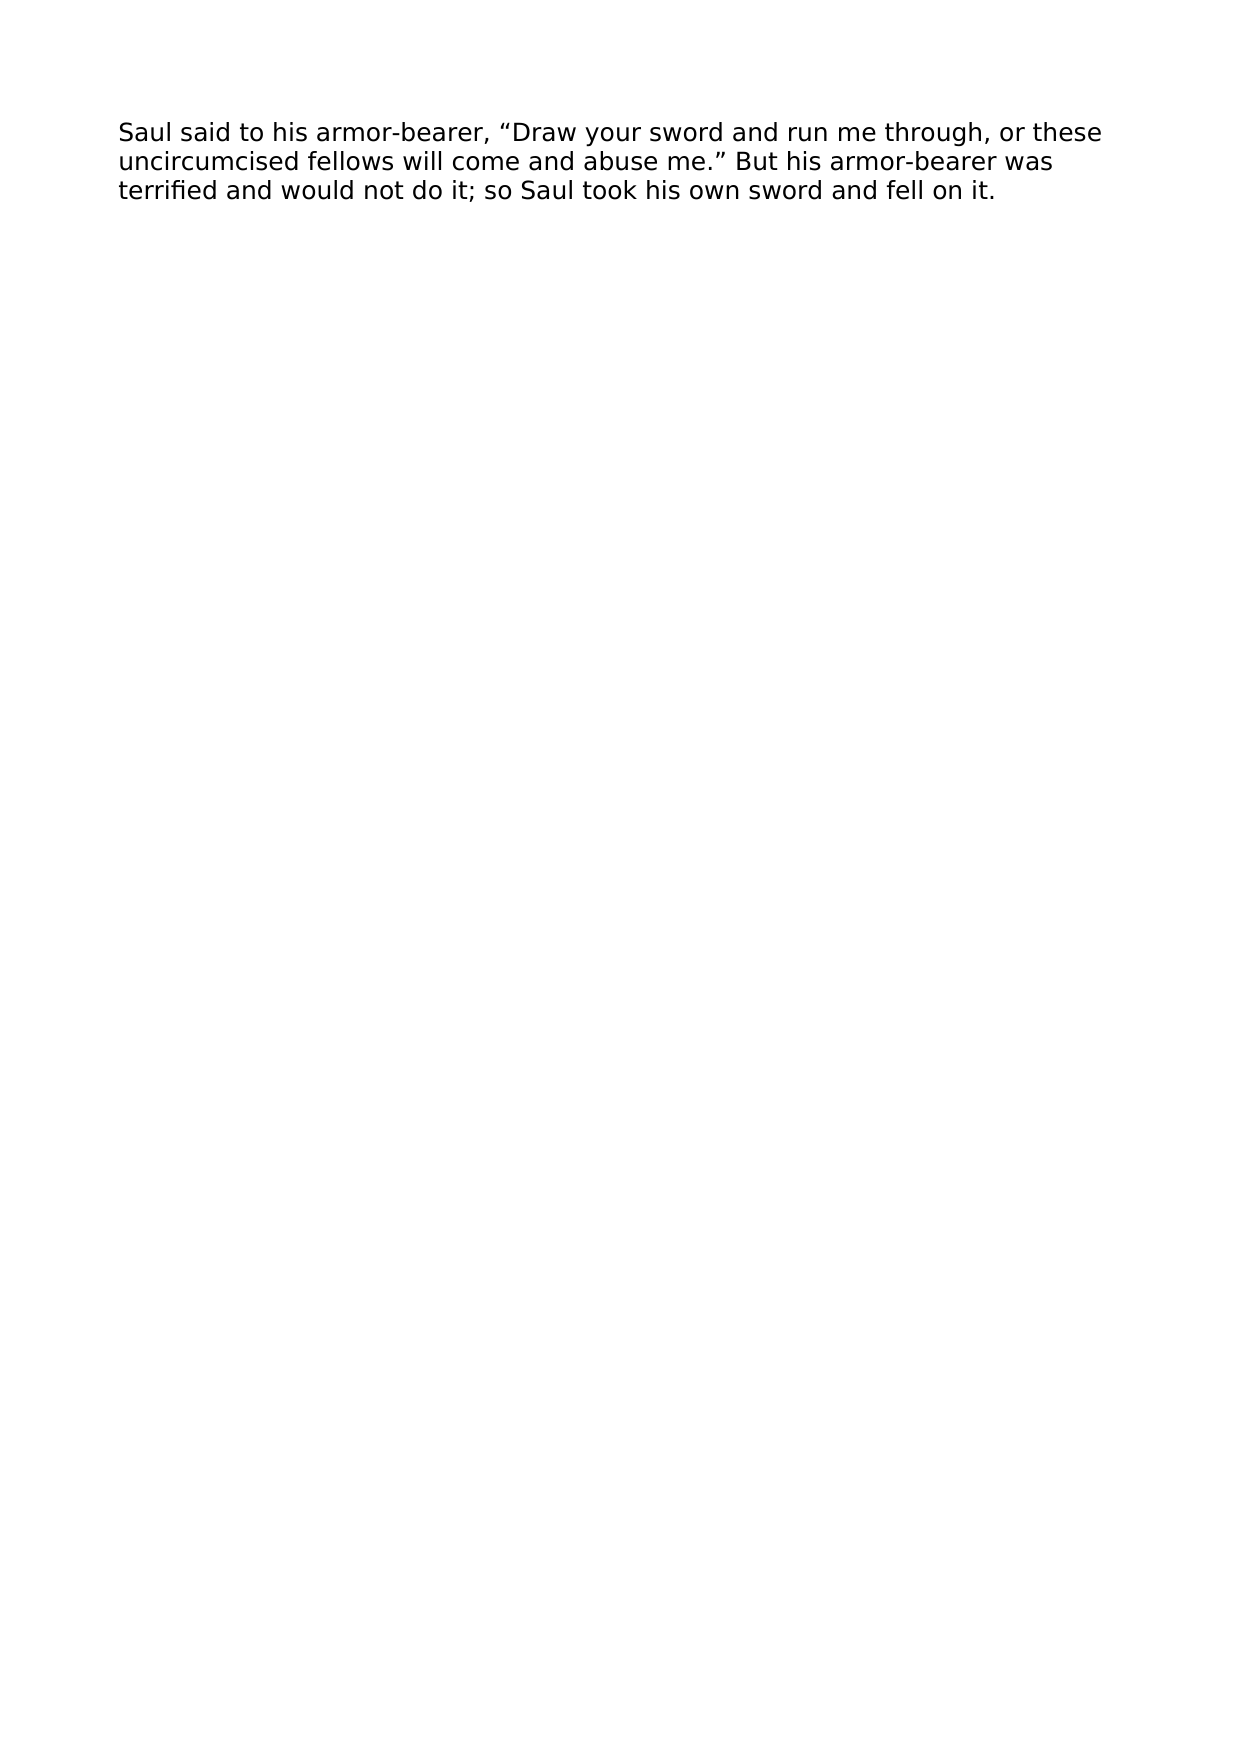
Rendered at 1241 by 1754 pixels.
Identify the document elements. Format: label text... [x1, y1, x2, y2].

text Saul said to his armor-bearer, “Draw your sword and run me through, or these uncircumcised fellows will come and abuse me.” But his armor-bearer was terrified and would not do it; so Saul took his own sword and fell on it. [118, 118, 1122, 206]
